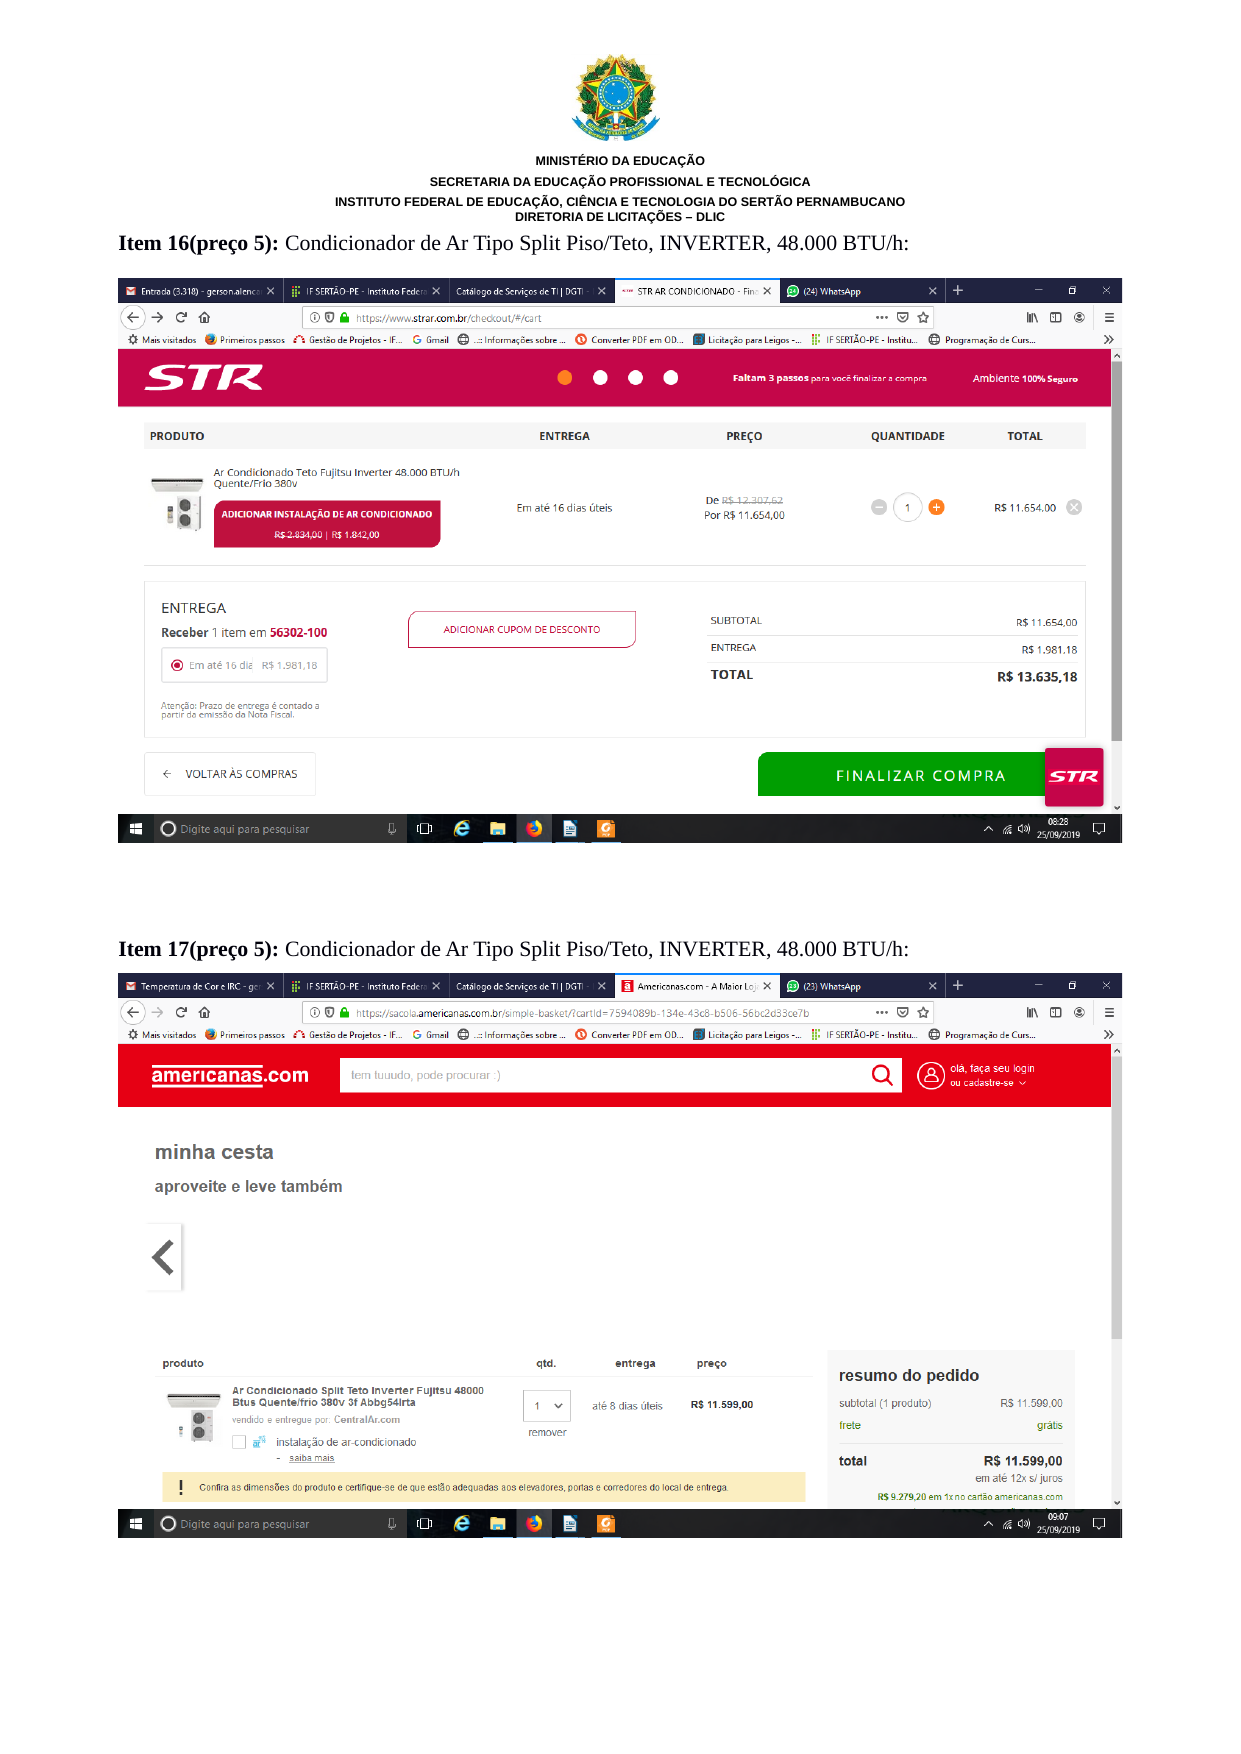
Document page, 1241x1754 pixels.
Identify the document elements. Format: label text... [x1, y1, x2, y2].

text Item 16(preço 5): Condicionador de Ar Tipo Split Piso/Teto, INVERTER, 48.000 BTU/h: [118, 230, 1122, 255]
text Item 17(preço 5): Condicionador de Ar Tipo Split Piso/Teto, INVERTER, 48.000 BTU/h: [118, 936, 1122, 961]
picture [571, 54, 660, 142]
picture [118, 973, 1123, 1538]
picture [118, 278, 1123, 843]
